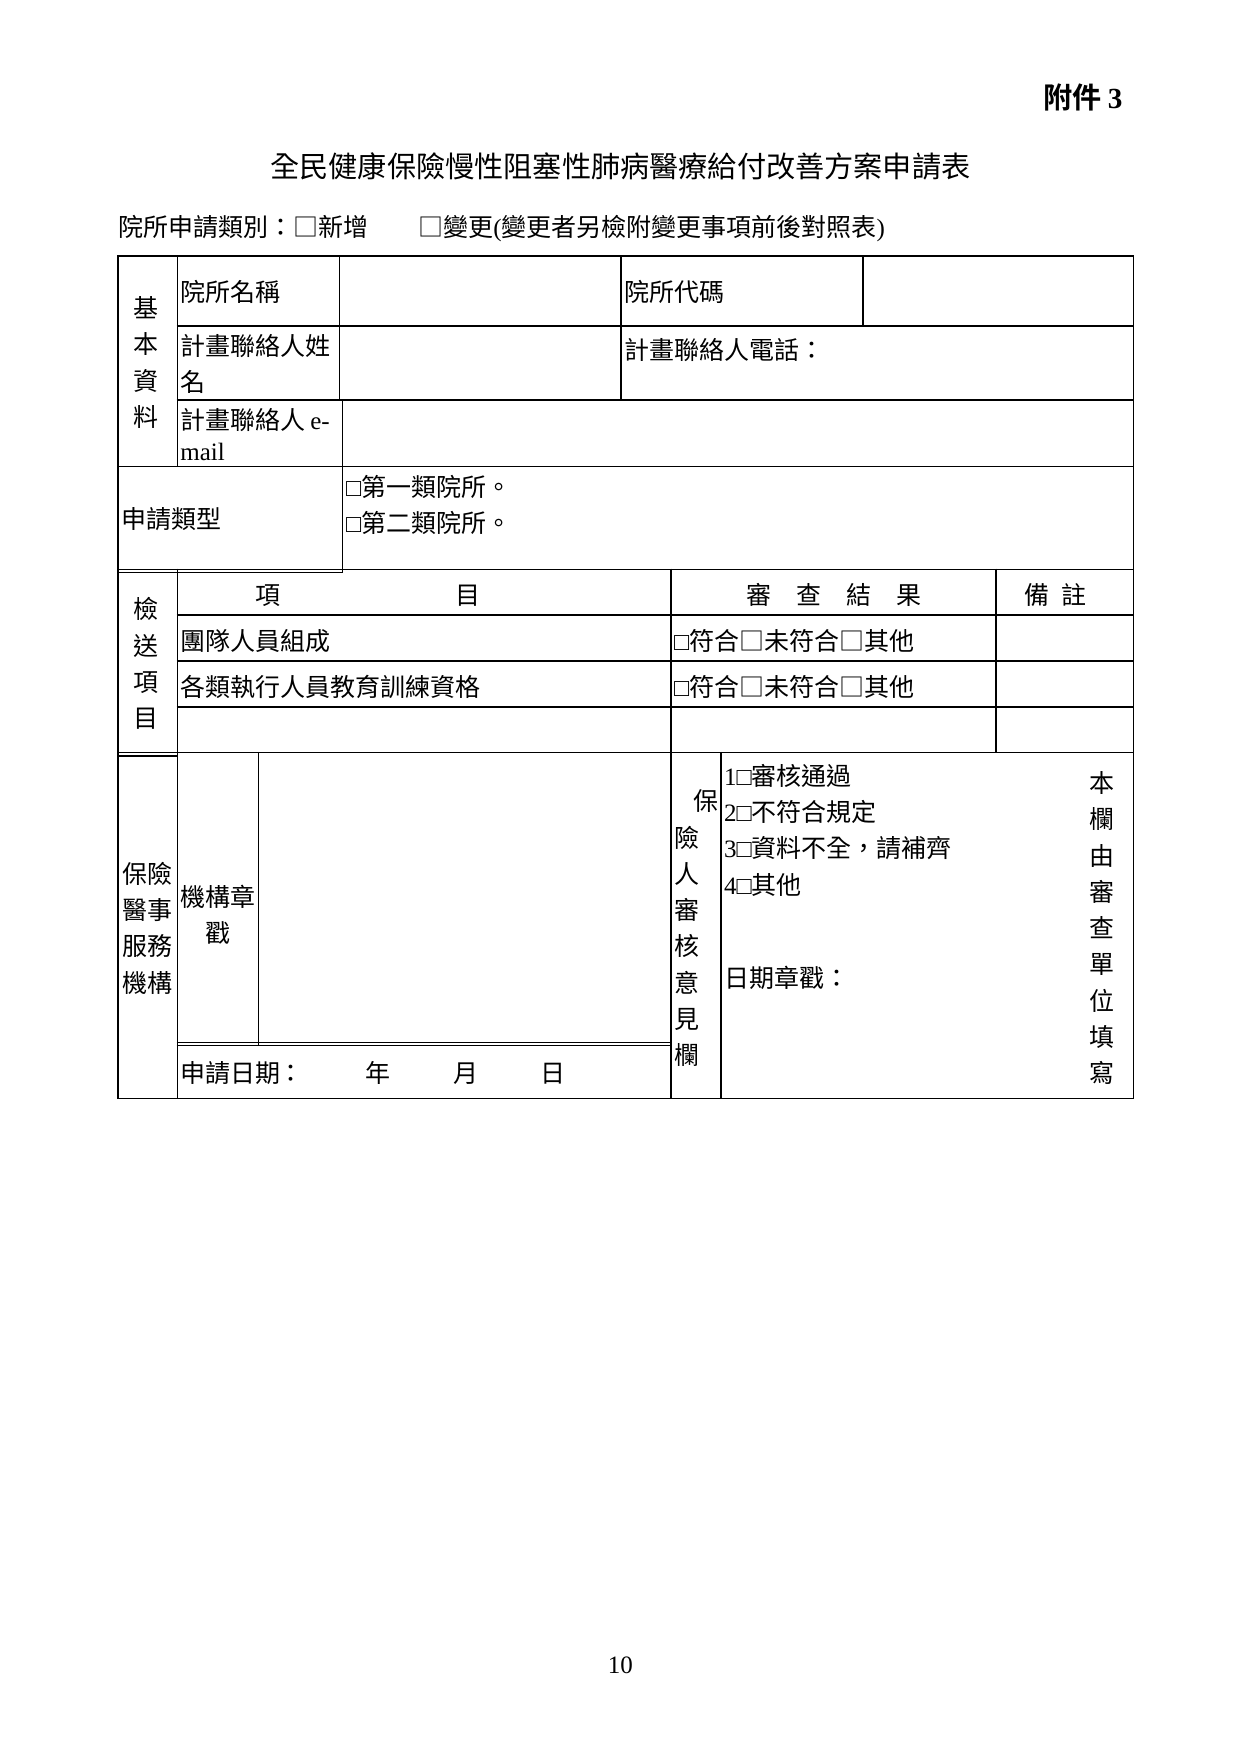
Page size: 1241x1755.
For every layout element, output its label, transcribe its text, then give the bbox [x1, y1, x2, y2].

text 院所申請類別：□新增 □變更(變更者另檢附變更事項前後對照表) [118, 209, 1122, 243]
table_cell [997, 616, 1133, 660]
table_header [864, 257, 1133, 325]
table_cell 保險人審核意見欄 [672, 753, 720, 1097]
table_cell 檢送項目 [119, 573, 177, 752]
table_cell 審 查 結 果 [672, 570, 995, 614]
table_cell [178, 708, 670, 752]
table_cell 項 目 [178, 570, 670, 614]
table_header 基本資料 [119, 257, 177, 466]
table_header 院所名稱 [178, 257, 339, 325]
table_cell 各類執行人員教育訓練資格 [178, 662, 670, 706]
table_cell 1□審核通過 2□不符合規定 3□資料不全，請補齊 4□其他 日期章戳： [722, 753, 1074, 1097]
table_cell □符合□未符合□其他 [672, 662, 995, 706]
table_cell [672, 708, 995, 752]
table_cell 計畫聯絡人姓名 [178, 327, 339, 399]
table_cell 申請類型 [119, 467, 342, 568]
table_cell [340, 327, 620, 399]
table_cell 計畫聯絡人e-mail [178, 401, 342, 466]
table_cell [259, 753, 670, 1041]
table_cell 備 註 [997, 570, 1133, 614]
text 全民健康保險慢性阻塞性肺病醫療給付改善方案申請表 [118, 151, 1122, 184]
table_cell [997, 662, 1133, 706]
table_cell □符合□未符合□其他 [672, 616, 995, 660]
table_cell □第一類院所。 □第二類院所。 [343, 467, 1133, 568]
table_cell 申請日期： 年 月 日 [178, 1046, 670, 1097]
text 附件3 [118, 75, 1122, 117]
table_cell 保險醫事服務機構 [119, 757, 177, 1097]
table_header [340, 257, 620, 325]
table_cell 團隊人員組成 [178, 616, 670, 660]
table_header 院所代碼 [622, 257, 862, 325]
table_cell 本欄由審查單位填寫 [1075, 753, 1133, 1097]
table_cell 機構章戳 [178, 753, 258, 1041]
table_cell [997, 708, 1133, 752]
table_cell [343, 401, 1133, 466]
table_cell 計畫聯絡人電話： [622, 327, 1133, 399]
